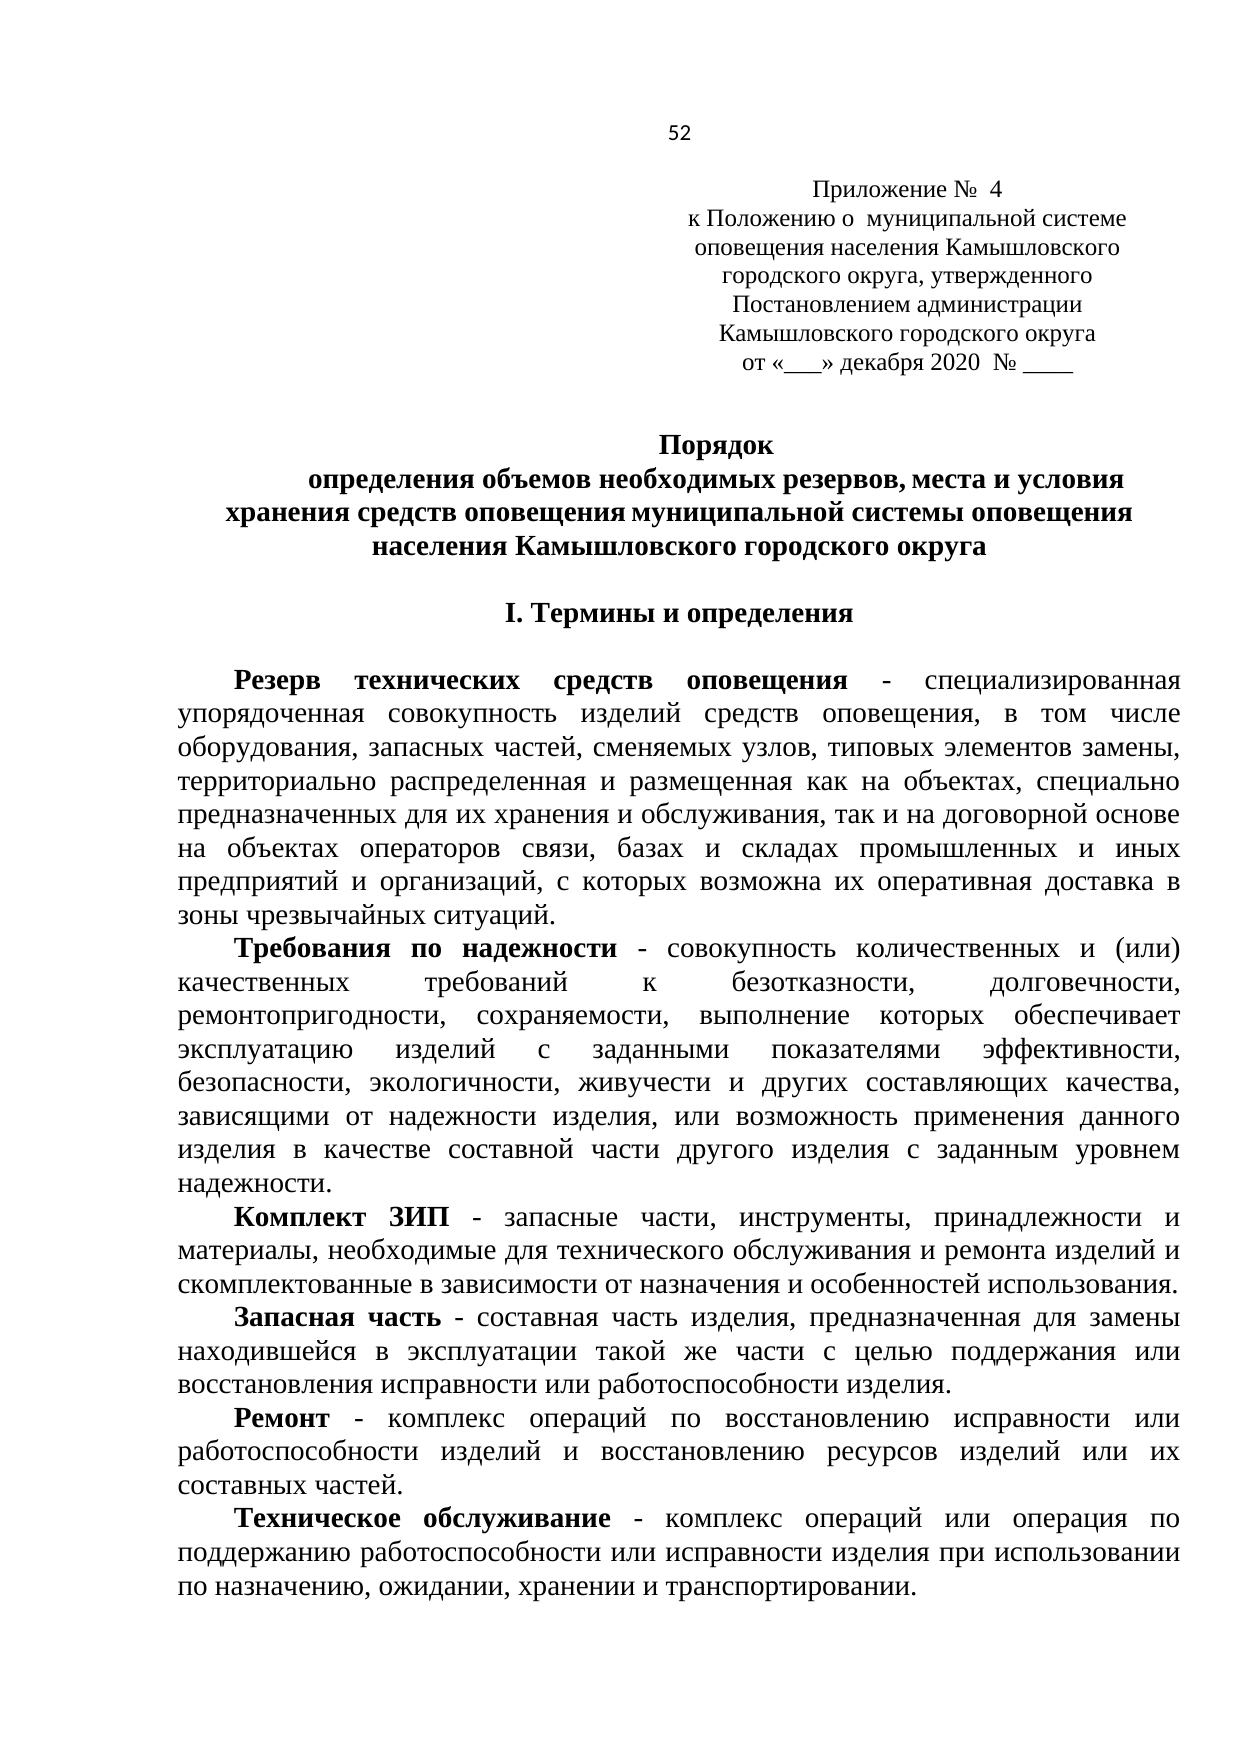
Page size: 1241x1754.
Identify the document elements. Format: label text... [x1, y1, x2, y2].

text Комплект ЗИП - запасные части, инструменты, принадлежности и материалы, необходимые для технического обслуживания и ремонта изделий и скомплектованные в зависимости от назначения и особенностей использования. [177, 1199, 1181, 1299]
text Техническое обслуживание - комплекс операций или операция по поддержанию работоспособности или исправности изделия при использовании по назначению, ожидании, хранении и транспортировании. [177, 1501, 1181, 1601]
text Требования по надежности - совокупность количественных и (или) качественных требований к безотказности, долговечности, ремонтопригодности, сохраняемости, выполнение которых обеспечивает эксплуатацию изделий с заданными показателями эффективности, безопасности, экологичности, живучести и других составляющих качества, зависящими от надежности изделия, или возможность применения данного изделия в качестве составной части другого изделия с заданным уровнем надежности. [177, 930, 1181, 1199]
text Ремонт - комплекс операций по восстановлению исправности или работоспособности изделий и восстановлению ресурсов изделий или их составных частей. [177, 1400, 1181, 1501]
text определения объемов необходимых резервов, места и условия хранения средств оповещения муниципальной системы оповещения населения Камышловского городского округа [177, 461, 1181, 561]
text Порядок [177, 427, 1181, 461]
subtitle I. Термины и определения [177, 595, 1181, 628]
text Резерв технических средств оповещения - специализированная упорядоченная совокупность изделий средств оповещения, в том числе оборудования, запасных частей, сменяемых узлов, типовых элементов замены, территориально распределенная и размещенная как на объектах, специально предназначенных для их хранения и обслуживания, так и на договорной основе на объектах операторов связи, базах и складах промышленных и иных предприятий и организаций, с которых возможна их оперативная доставка в зоны чрезвычайных ситуаций. [177, 662, 1181, 930]
table_header [177, 174, 664, 375]
text Запасная часть - составная часть изделия, предназначенная для замены находившейся в эксплуатации такой же части с целью поддержания или восстановления исправности или работоспособности изделия. [177, 1299, 1181, 1400]
table_header Приложение № 4 к Положению о муниципальной системе оповещения населения Камышловского городского округа, утвержденного Постановлением администрации Камышловского городского округа от «___» декабря 2020 № ____ [664, 174, 1151, 375]
